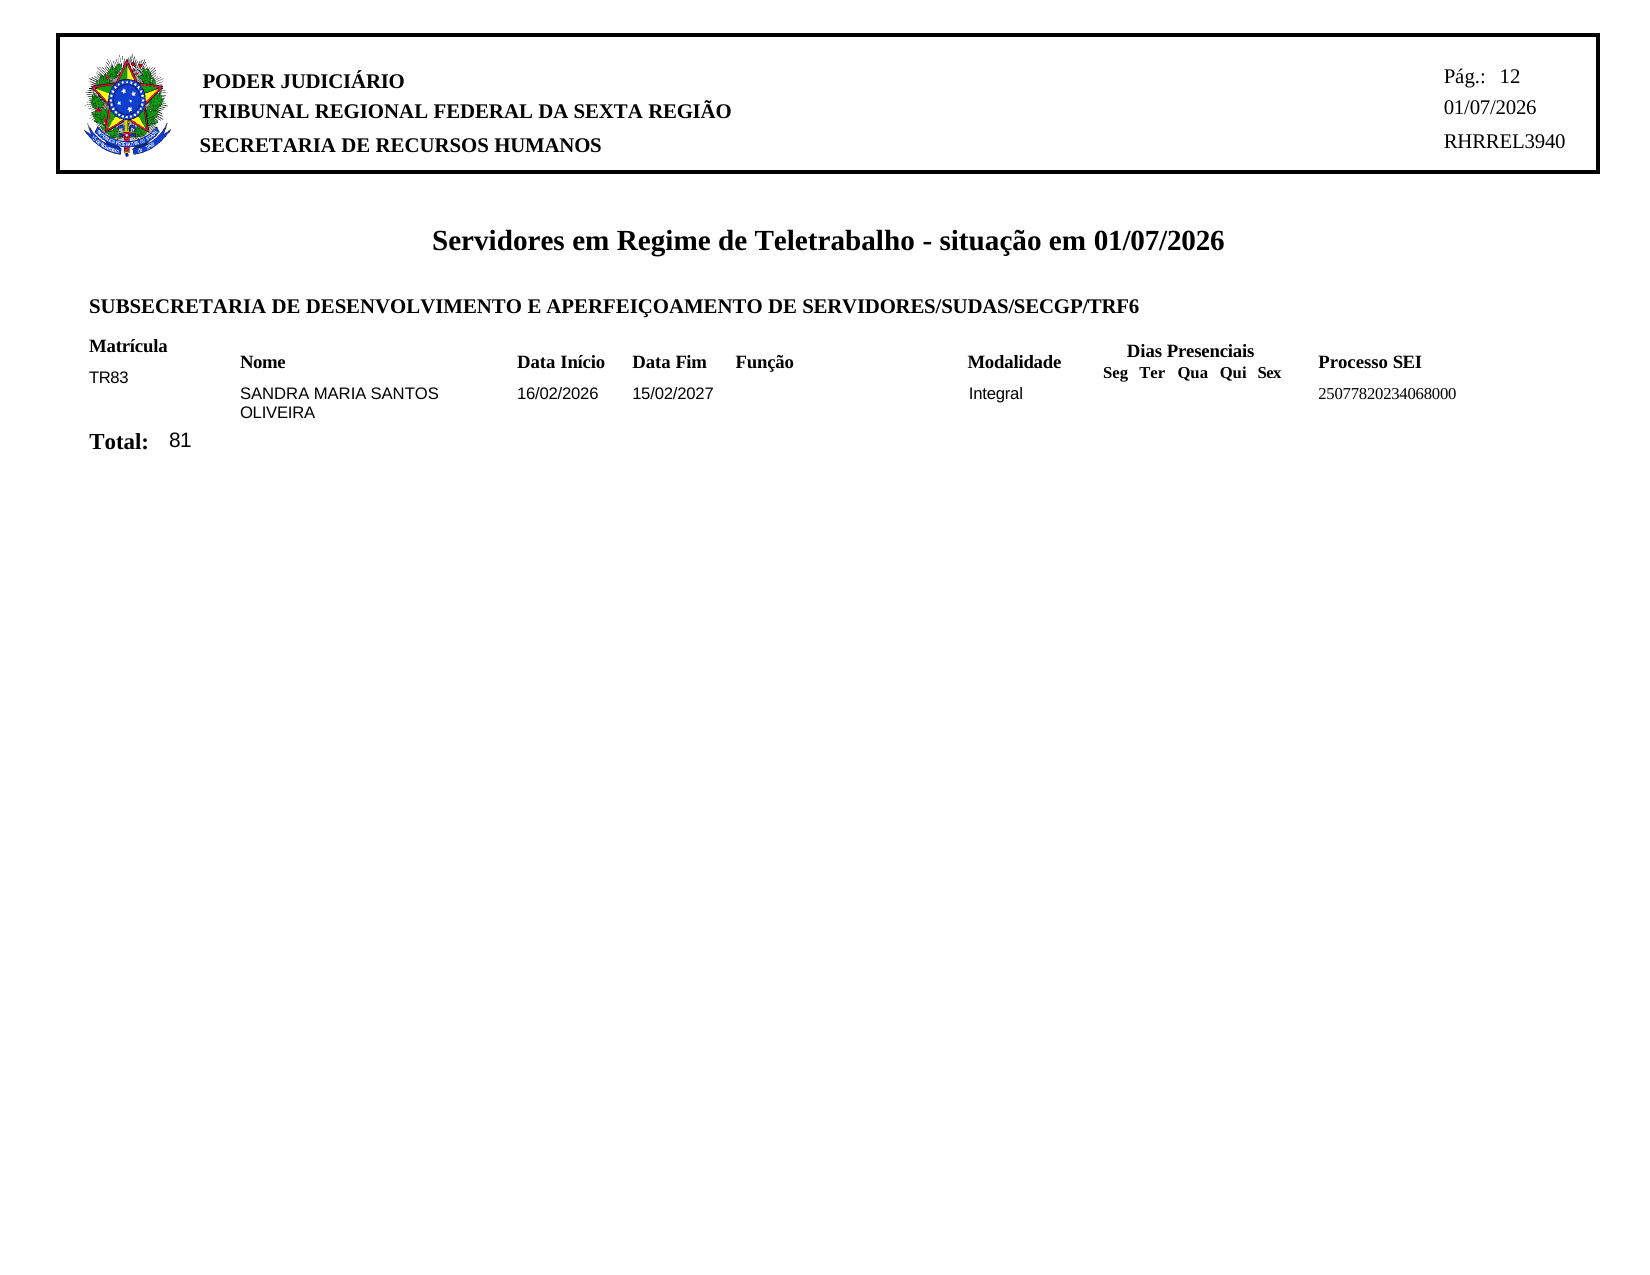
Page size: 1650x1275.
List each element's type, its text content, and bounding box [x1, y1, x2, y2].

text Total: 81 [89, 428, 197, 455]
text 16/02/2026 [517, 384, 610, 403]
text Dias Presenciais [1098, 340, 1283, 362]
text 15/02/2027 [632, 384, 799, 403]
subtitle TR83 [89, 367, 197, 387]
text Data Início [517, 351, 610, 373]
text Seg Ter Qua Qui Sex [1101, 362, 1283, 382]
text Integral [969, 384, 1068, 403]
text Nome [240, 351, 444, 373]
subtitle SUBSECRETARIA DE DESENVOLVIMENTO E APERFEIÇOAMENTO DE SERVIDORES/SUDAS/SECGP/TRF6 [89, 294, 1485, 318]
text Processo SEI [1318, 351, 1485, 373]
text Data Fim Função [632, 351, 799, 373]
subtitle Servidores em Regime de Teletrabalho - situação em 01/07/2026 [432, 223, 1485, 257]
text Modalidade [967, 351, 1068, 373]
text Matrícula [89, 335, 197, 356]
text 25077820234068000 [1318, 384, 1485, 403]
text SANDRA MARIA SANTOS OLIVEIRA [240, 384, 444, 422]
